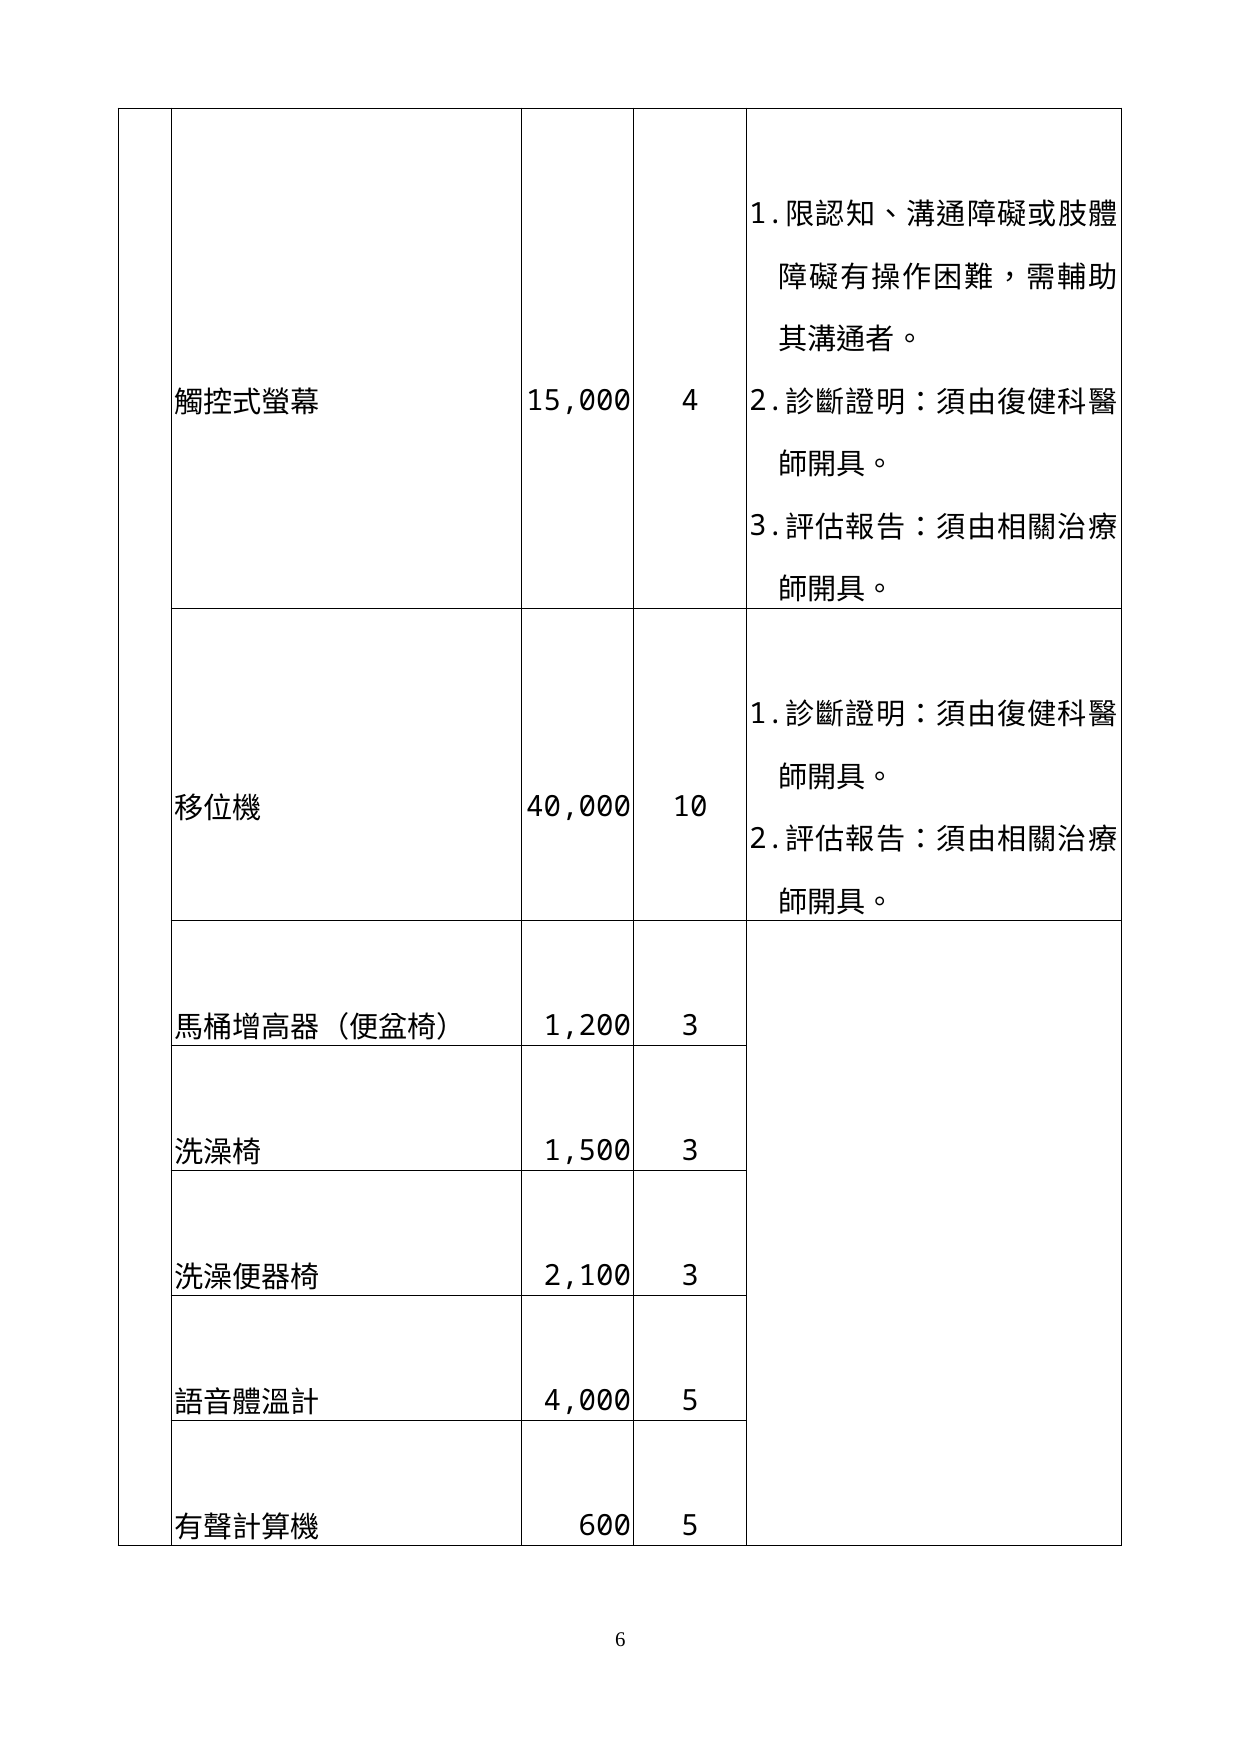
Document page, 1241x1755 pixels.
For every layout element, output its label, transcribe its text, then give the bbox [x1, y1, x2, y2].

table_cell 5 [634, 1421, 746, 1545]
table_cell 600 [522, 1421, 633, 1545]
table_cell 3 [634, 921, 746, 1045]
table_cell 10 [634, 609, 746, 920]
table_cell 4 [634, 109, 746, 608]
table_cell 馬桶增高器（便盆椅） [172, 921, 521, 1045]
table_cell 1,500 [522, 1046, 633, 1170]
table_cell 有聲計算機 [172, 1421, 521, 1545]
table_cell 1.診斷證明：須由復健科醫師開具。 2.評估報告：須由相關治療師開具。 [747, 609, 1121, 920]
table_cell 5 [634, 1296, 746, 1420]
table_cell 1,200 [522, 921, 633, 1045]
table_cell [747, 921, 1121, 1545]
table_cell 1.限認知、溝通障礙或肢體障礙有操作困難，需輔助其溝通者。 2.診斷證明：須由復健科醫師開具。 3.評估報告：須由相關治療師開具。 [747, 109, 1121, 608]
table_cell 3 [634, 1046, 746, 1170]
table_cell 洗澡椅 [172, 1046, 521, 1170]
table_cell 40,000 [522, 609, 633, 920]
table_cell 語音體溫計 [172, 1296, 521, 1420]
table_cell 2,100 [522, 1171, 633, 1295]
table_cell 15,000 [522, 109, 633, 608]
table_cell 移位機 [172, 609, 521, 920]
table_cell 3 [634, 1171, 746, 1295]
table_cell 洗澡便器椅 [172, 1171, 521, 1295]
table_cell 4,000 [522, 1296, 633, 1420]
table_cell 觸控式螢幕 [172, 109, 521, 608]
table_cell [119, 109, 171, 1545]
